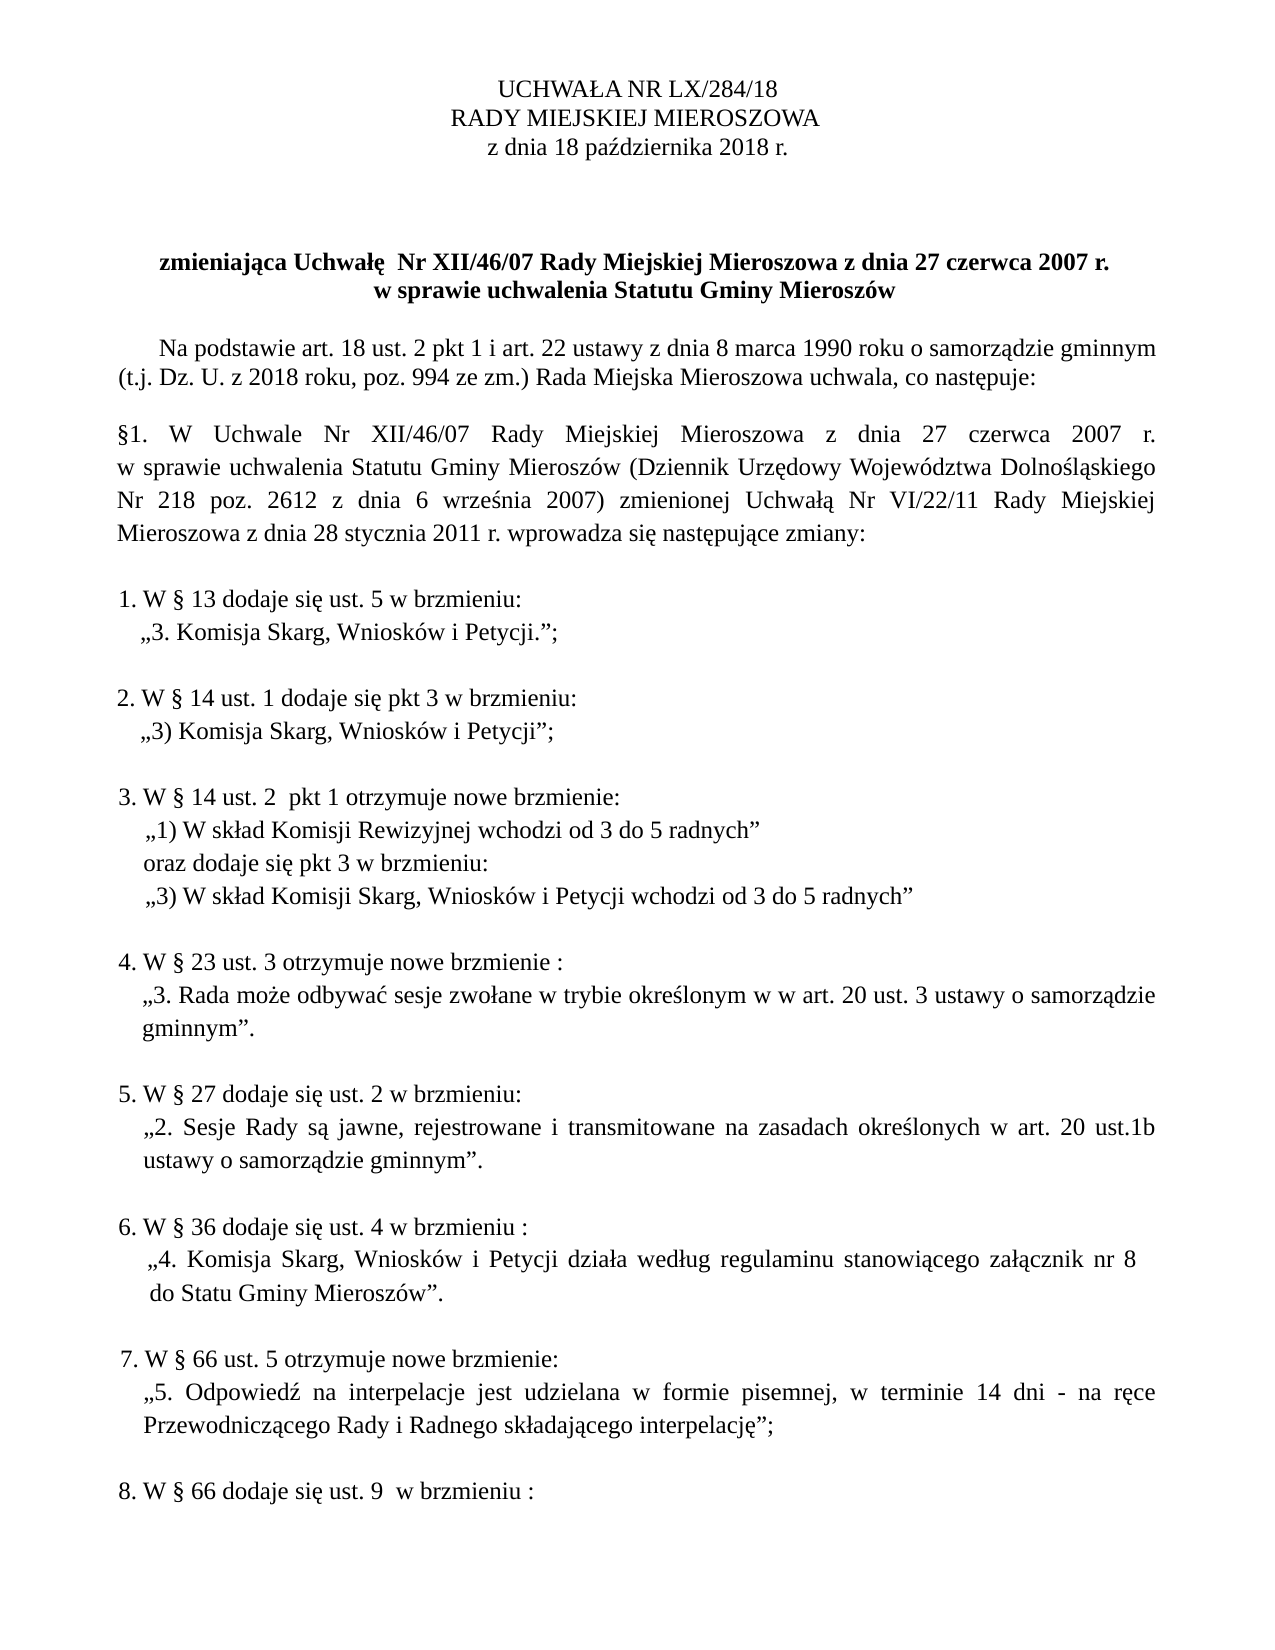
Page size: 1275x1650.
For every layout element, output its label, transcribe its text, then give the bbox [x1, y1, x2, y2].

text 7. W § 66 ust. 5 otrzymuje nowe brzmienie: [118, 1344, 1157, 1372]
text „1) W skład Komisji Rewizyjnej wchodzi od 3 do 5 radnych” [145, 815, 1157, 844]
text 4. W § 23 ust. 3 otrzymuje nowe brzmienie : [118, 947, 1157, 976]
text 8. W § 66 dodaje się ust. 9 w brzmieniu : [118, 1476, 1157, 1504]
text „3) W skład Komisji Skarg, Wniosków i Petycji wchodzi od 3 do 5 radnych” [145, 881, 1157, 910]
text zmieniająca Uchwałę Nr XII/46/07 Rady Miejskiej Mieroszowa z dnia 27 czerwca 2007 r. w sprawie uchwalenia Statutu Gminy Mieroszów [118, 247, 1157, 304]
text „3) Komisja Skarg, Wniosków i Petycji”; [140, 716, 1157, 745]
text 2. W § 14 ust. 1 dodaje się pkt 3 w brzmieniu: [117, 683, 1157, 712]
text „5. Odpowiedź na interpelacje jest udzielana w formie pisemnej, w terminie 14 dni - na ręce Przewodniczącego Rady i Radnego składającego interpelację”; [143, 1377, 1157, 1438]
text UCHWAŁA NR LX/284/18 [118, 74, 1157, 103]
text Na podstawie art. 18 ust. 2 pkt 1 i art. 22 ustawy z dnia 8 marca 1990 roku o samorządzie gminnym (t.j. Dz. U. z 2018 roku, poz. 994 ze zm.) Rada Miejska Mieroszowa uchwala, co następuje: [118, 333, 1157, 390]
text oraz dodaje się pkt 3 w brzmieniu: [143, 848, 1157, 877]
text RADY MIEJSKIEJ MIEROSZOWA [118, 103, 1157, 132]
text 1. W § 13 dodaje się ust. 5 w brzmieniu: [118, 584, 1157, 613]
text „3. Rada może odbywać sesje zwołane w trybie określonym w w art. 20 ust. 3 ustawy o samorządzie gminnym”. [142, 980, 1157, 1042]
text „2. Sesje Rady są jawne, rejestrowane i transmitowane na zasadach określonych w art. 20 ust.1b ustawy o samorządzie gminnym”. [143, 1112, 1157, 1174]
text 3. W § 14 ust. 2 pkt 1 otrzymuje nowe brzmienie: [118, 782, 1157, 811]
text „4. Komisja Skarg, Wniosków i Petycji działa według regulaminu stanowiącego załącznik nr 8 do Statu Gminy Mieroszów”. [118, 1244, 1157, 1306]
text §1. W Uchwale Nr XII/46/07 Rady Miejskiej Mieroszowa z dnia 27 czerwca 2007 r. w sprawie uchwalenia Statutu Gminy Mieroszów (Dziennik Urzędowy Województwa Dolnośląskiego Nr 218 poz. 2612 z dnia 6 września 2007) zmienionej Uchwałą Nr VI/22/11 Rady Miejskiej Mieroszowa z dnia 28 stycznia 2011 r. wprowadza się następujące zmiany: [117, 419, 1157, 547]
text 6. W § 36 dodaje się ust. 4 w brzmieniu : [118, 1212, 1157, 1240]
text „3. Komisja Skarg, Wniosków i Petycji.”; [140, 617, 1157, 646]
text 5. W § 27 dodaje się ust. 2 w brzmieniu: [118, 1079, 1157, 1108]
text z dnia 18 października 2018 r. [118, 132, 1157, 160]
